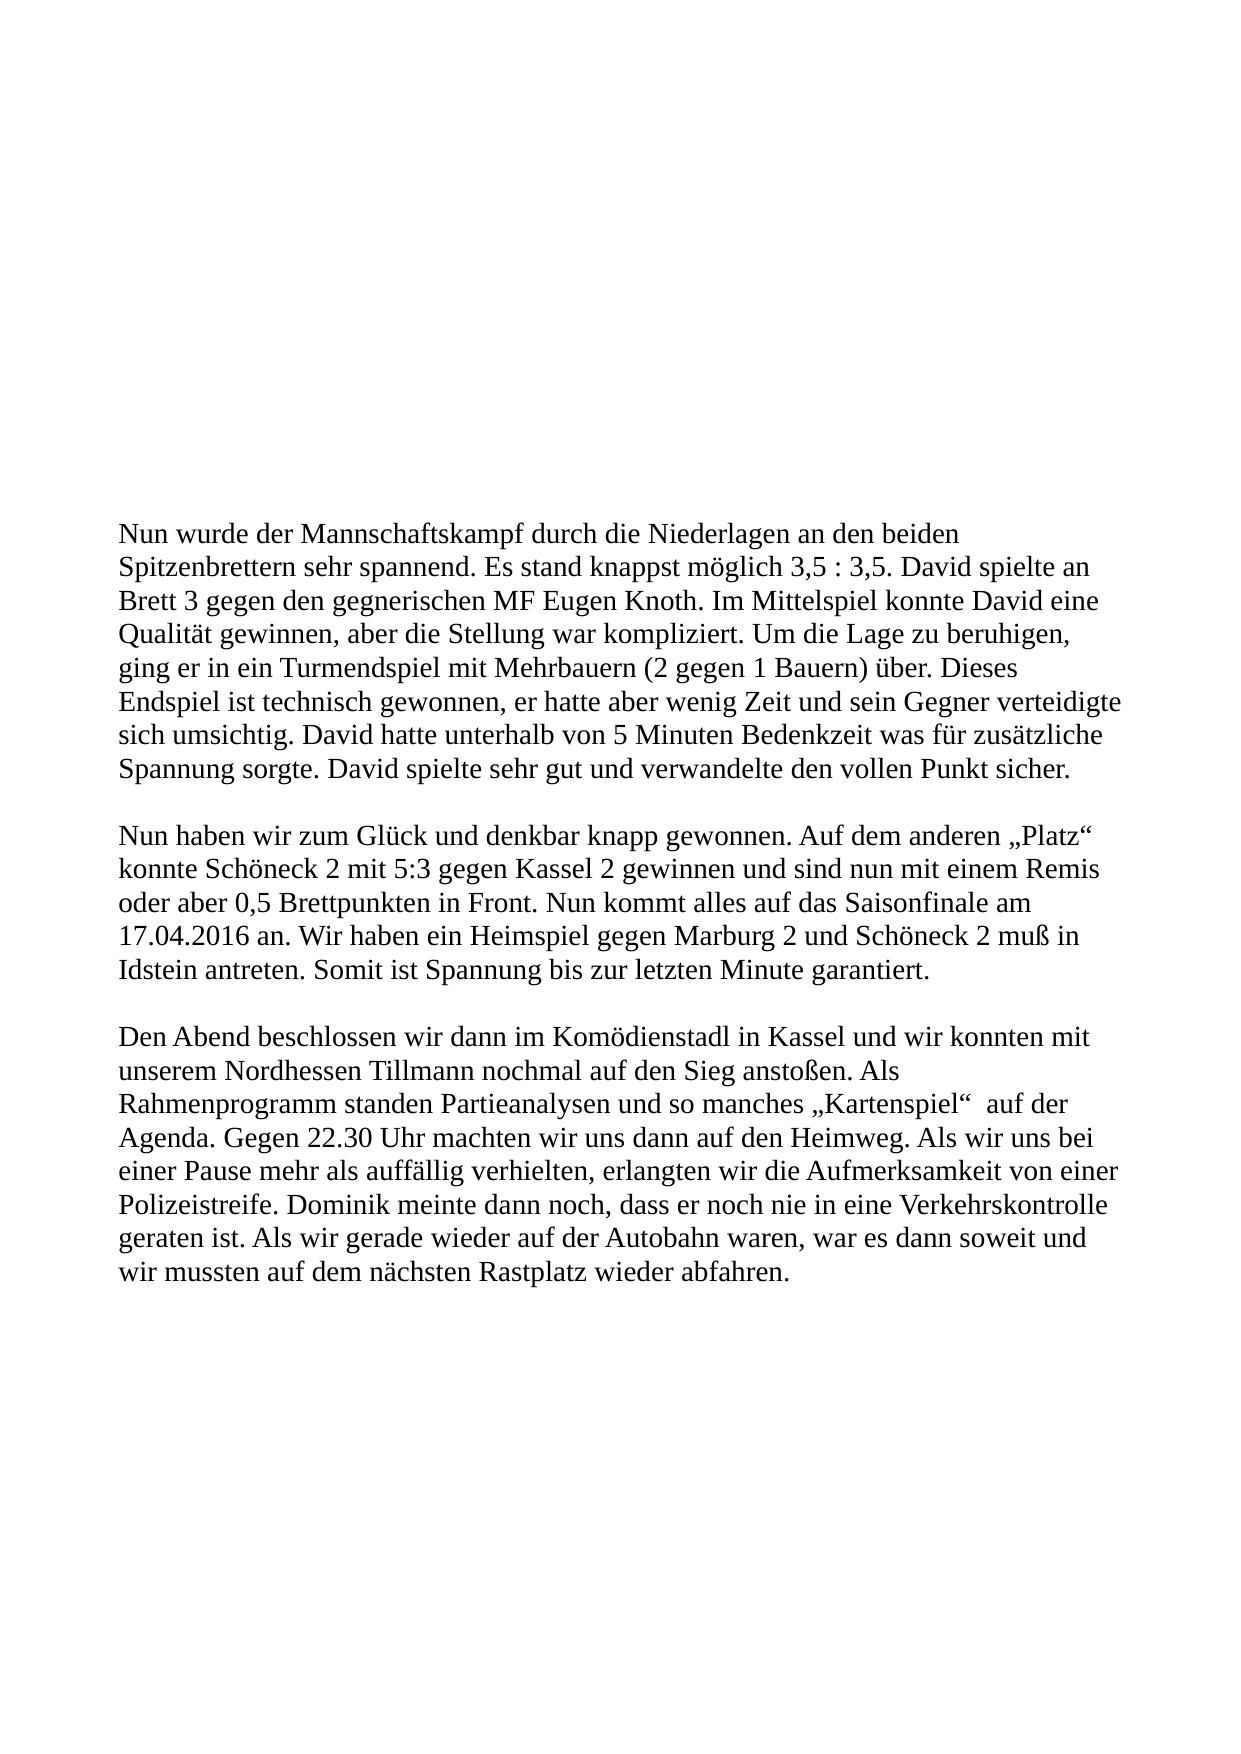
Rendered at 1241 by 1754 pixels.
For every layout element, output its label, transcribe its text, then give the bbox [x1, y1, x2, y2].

text Nun haben wir zum Glück und denkbar knapp gewonnen. Auf dem anderen „Platz“ konnte Schöneck 2 mit 5:3 gegen Kassel 2 gewinnen und sind nun mit einem Remis oder aber 0,5 Brettpunkten in Front. Nun kommt alles auf das Saisonfinale am 17.04.2016 an. Wir haben ein Heimspiel gegen Marburg 2 und Schöneck 2 muß in Idstein antreten. Somit ist Spannung bis zur letzten Minute garantiert. [118, 818, 1122, 986]
text Nun wurde der Mannschaftskampf durch die Niederlagen an den beiden Spitzenbrettern sehr spannend. Es stand knappst möglich 3,5 : 3,5. David spielte an Brett 3 gegen den gegnerischen MF Eugen Knoth. Im Mittelspiel konnte David eine Qualität gewinnen, aber die Stellung war kompliziert. Um die Lage zu beruhigen, ging er in ein Turmendspiel mit Mehrbauern (2 gegen 1 Bauern) über. Dieses Endspiel ist technisch gewonnen, er hatte aber wenig Zeit und sein Gegner verteidigte sich umsichtig. David hatte unterhalb von 5 Minuten Bedenkzeit was für zusätzliche Spannung sorgte. David spielte sehr gut und verwandelte den vollen Punkt sicher. [118, 516, 1122, 784]
text Den Abend beschlossen wir dann im Komödienstadl in Kassel und wir konnten mit unserem Nordhessen Tillmann nochmal auf den Sieg anstoßen. Als Rahmenprogramm standen Partieanalysen und so manches „Kartenspiel“ auf der Agenda. Gegen 22.30 Uhr machten wir uns dann auf den Heimweg. Als wir uns bei einer Pause mehr als auffällig verhielten, erlangten wir die Aufmerksamkeit von einer Polizeistreife. Dominik meinte dann noch, dass er noch nie in eine Verkehrskontrolle geraten ist. Als wir gerade wieder auf der Autobahn waren, war es dann soweit und wir mussten auf dem nächsten Rastplatz wieder abfahren. [118, 1019, 1122, 1287]
